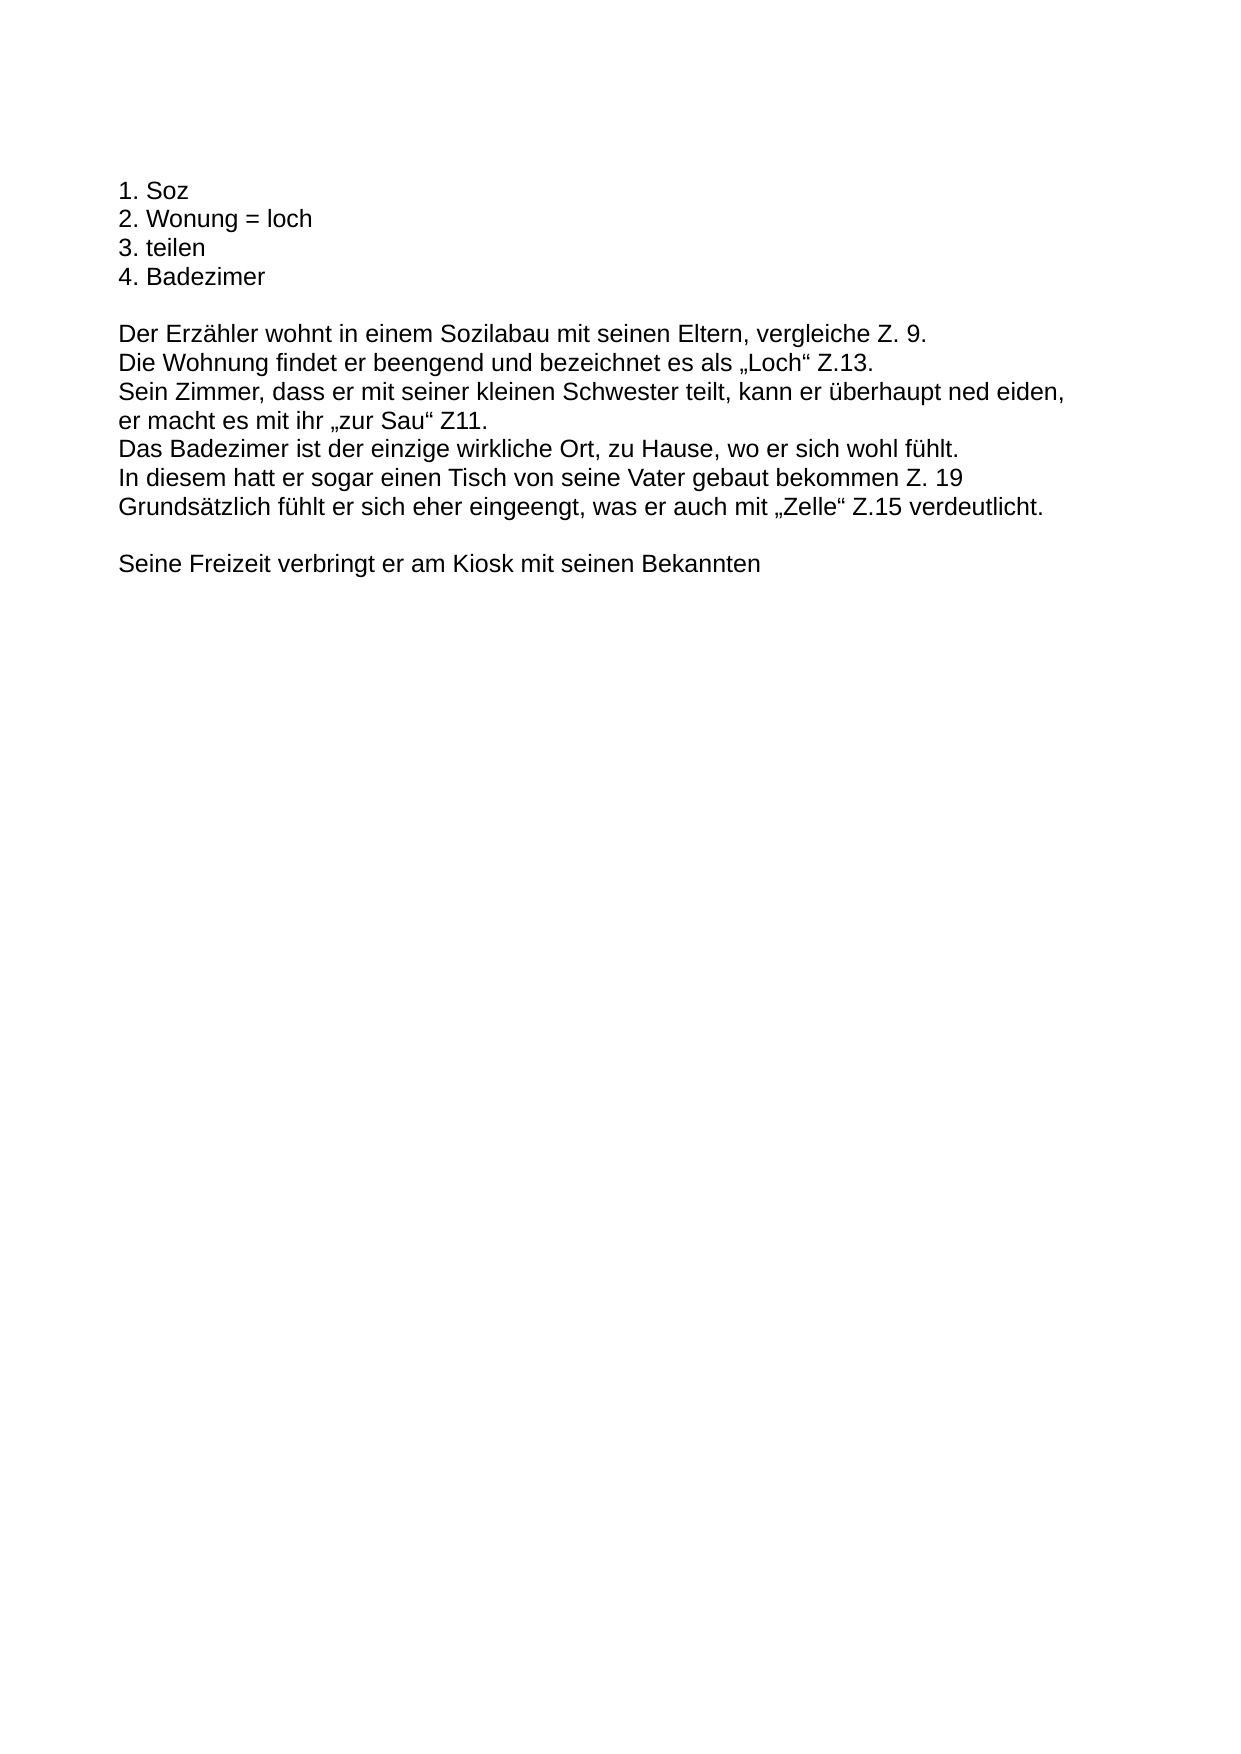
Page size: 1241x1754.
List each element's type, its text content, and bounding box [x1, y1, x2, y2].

text Seine Freizeit verbringt er am Kiosk mit seinen Bekannten [118, 549, 1122, 578]
text 4. Badezimer [118, 262, 1122, 291]
text 1. Soz [118, 176, 1122, 204]
text Das Badezimer ist der einzige wirkliche Ort, zu Hause, wo er sich wohl fühlt. [118, 434, 1122, 463]
text 2. Wonung = loch [118, 204, 1122, 233]
text 3. teilen [118, 233, 1122, 262]
text In diesem hatt er sogar einen Tisch von seine Vater gebaut bekommen Z. 19 [118, 463, 1122, 492]
text Der Erzähler wohnt in einem Sozilabau mit seinen Eltern, vergleiche Z. 9. [118, 319, 1122, 348]
text Sein Zimmer, dass er mit seiner kleinen Schwester teilt, kann er überhaupt ned eiden, [118, 377, 1122, 406]
text Grundsätzlich fühlt er sich eher eingeengt, was er auch mit „Zelle“ Z.15 verdeutlicht. [118, 492, 1122, 521]
text er macht es mit ihr „zur Sau“ Z11. [118, 406, 1122, 434]
text Die Wohnung findet er beengend und bezeichnet es als „Loch“ Z.13. [118, 348, 1122, 377]
